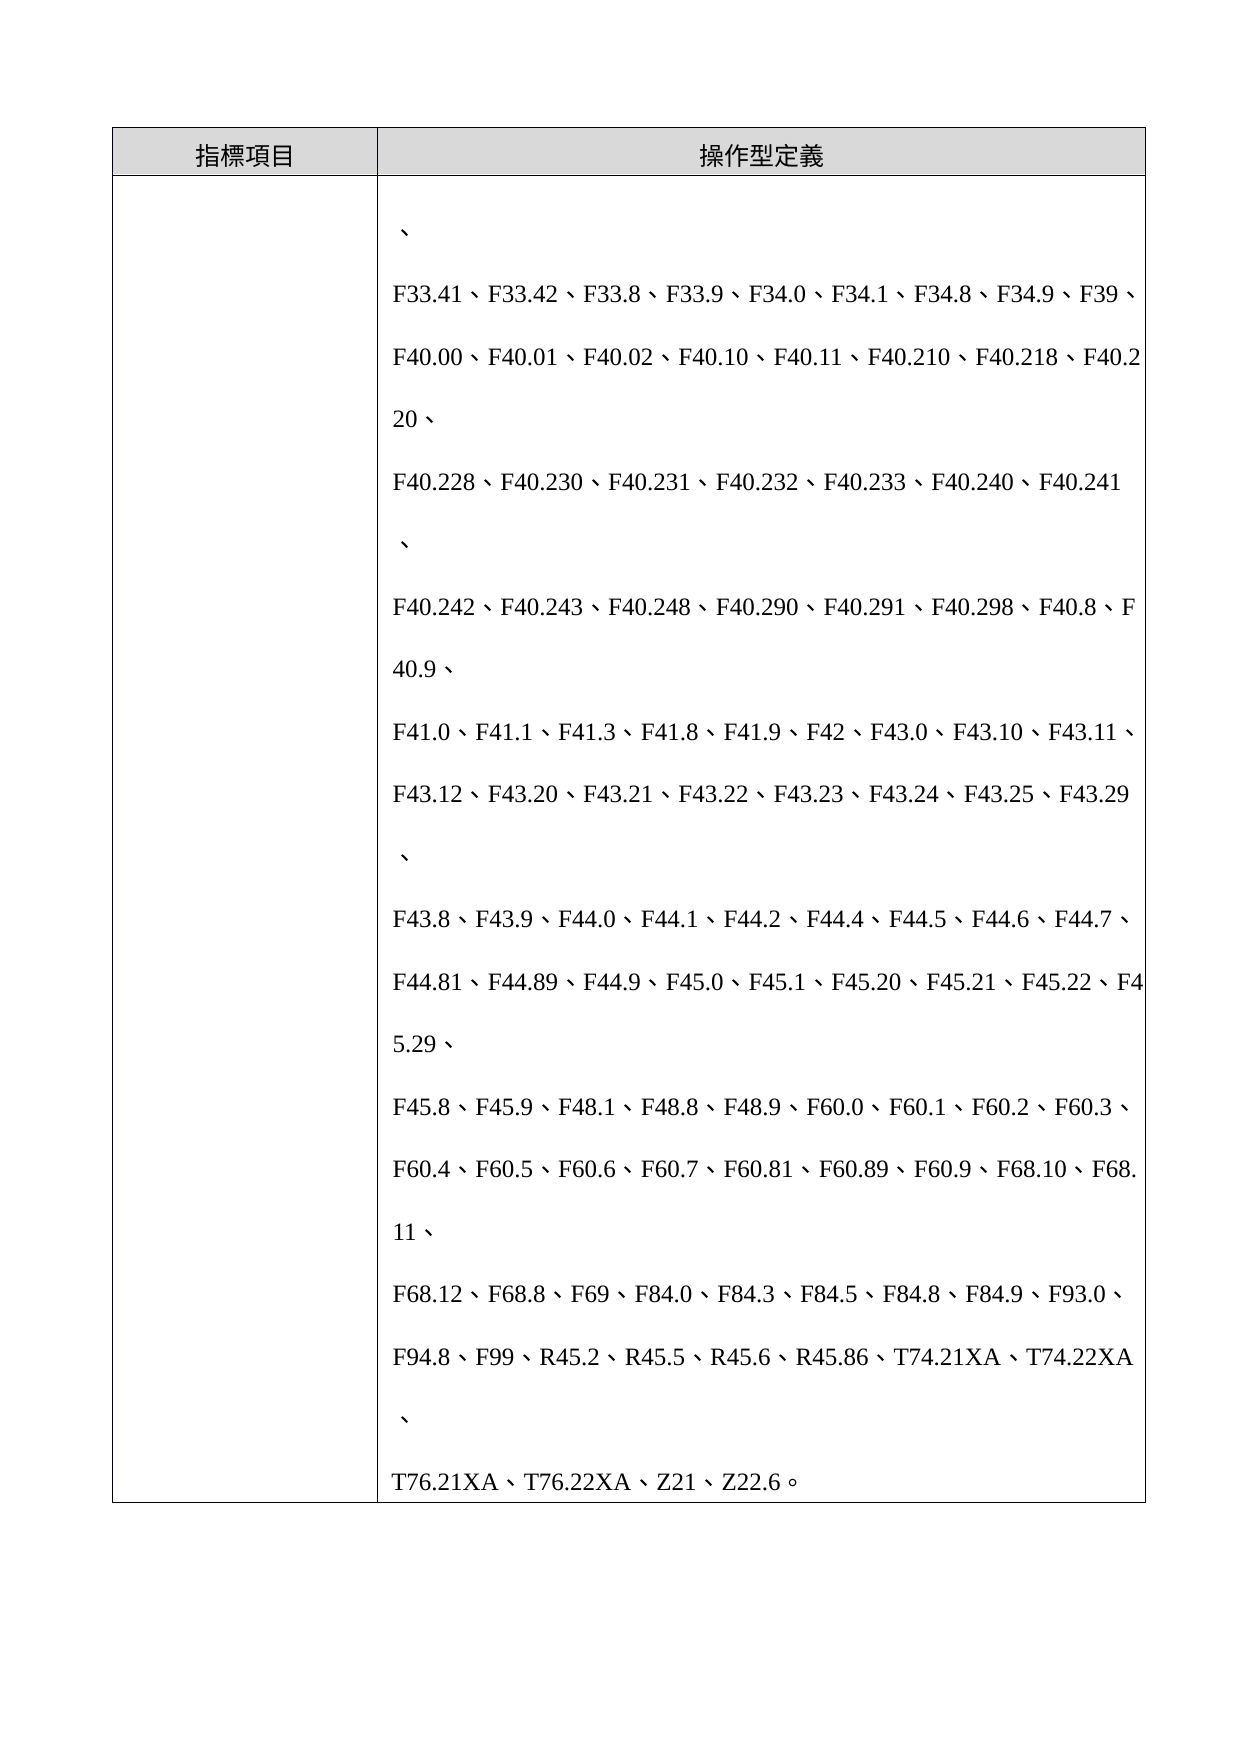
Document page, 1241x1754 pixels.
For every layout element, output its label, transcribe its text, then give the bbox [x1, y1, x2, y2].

table_header 操作型定義 [378, 128, 1145, 174]
table_header 指標項目 [113, 128, 377, 174]
table_cell 、 F33.41、F33.42、F33.8、F33.9、F34.0、F34.1、F34.8、F34.9、F39、 F40.00、F40.01、F40.02、F40.10、F40.11、F40.210、F40.218、F40.220、 F40.228、F40.230、F40.231、F40.232、F40.233、F40.240、F40.241、 F40.242、F40.243、F40.248、F40.290、F40.291、F40.298、F40.8、F40.9、 F41.0、F41.1、F41.3、F41.8、F41.9、F42、F43.0、F43.10、F43.11、 F43.12、F43.20、F43.21、F43.22、F43.23、F43.24、F43.25、F43.29、 F43.8、F43.9、F44.0、F44.1、F44.2、F44.4、F44.5、F44.6、F44.7、F44.81、F44.89、F44.9、F45.0、F45.1、F45.20、F45.21、F45.22、F45.29、 F45.8、F45.9、F48.1、F48.8、F48.9、F60.0、F60.1、F60.2、F60.3、F60.4、F60.5、F60.6、F60.7、F60.81、F60.89、F60.9、F68.10、F68.11、 F68.12、F68.8、F69、F84.0、F84.3、F84.5、F84.8、F84.9、F93.0、F94.8、F99、R45.2、R45.5、R45.6、R45.86、T74.21XA、T74.22XA、 T76.21XA、T76.22XA、Z21、Z22.6。 [378, 176, 1145, 1502]
table_cell [113, 176, 377, 1502]
